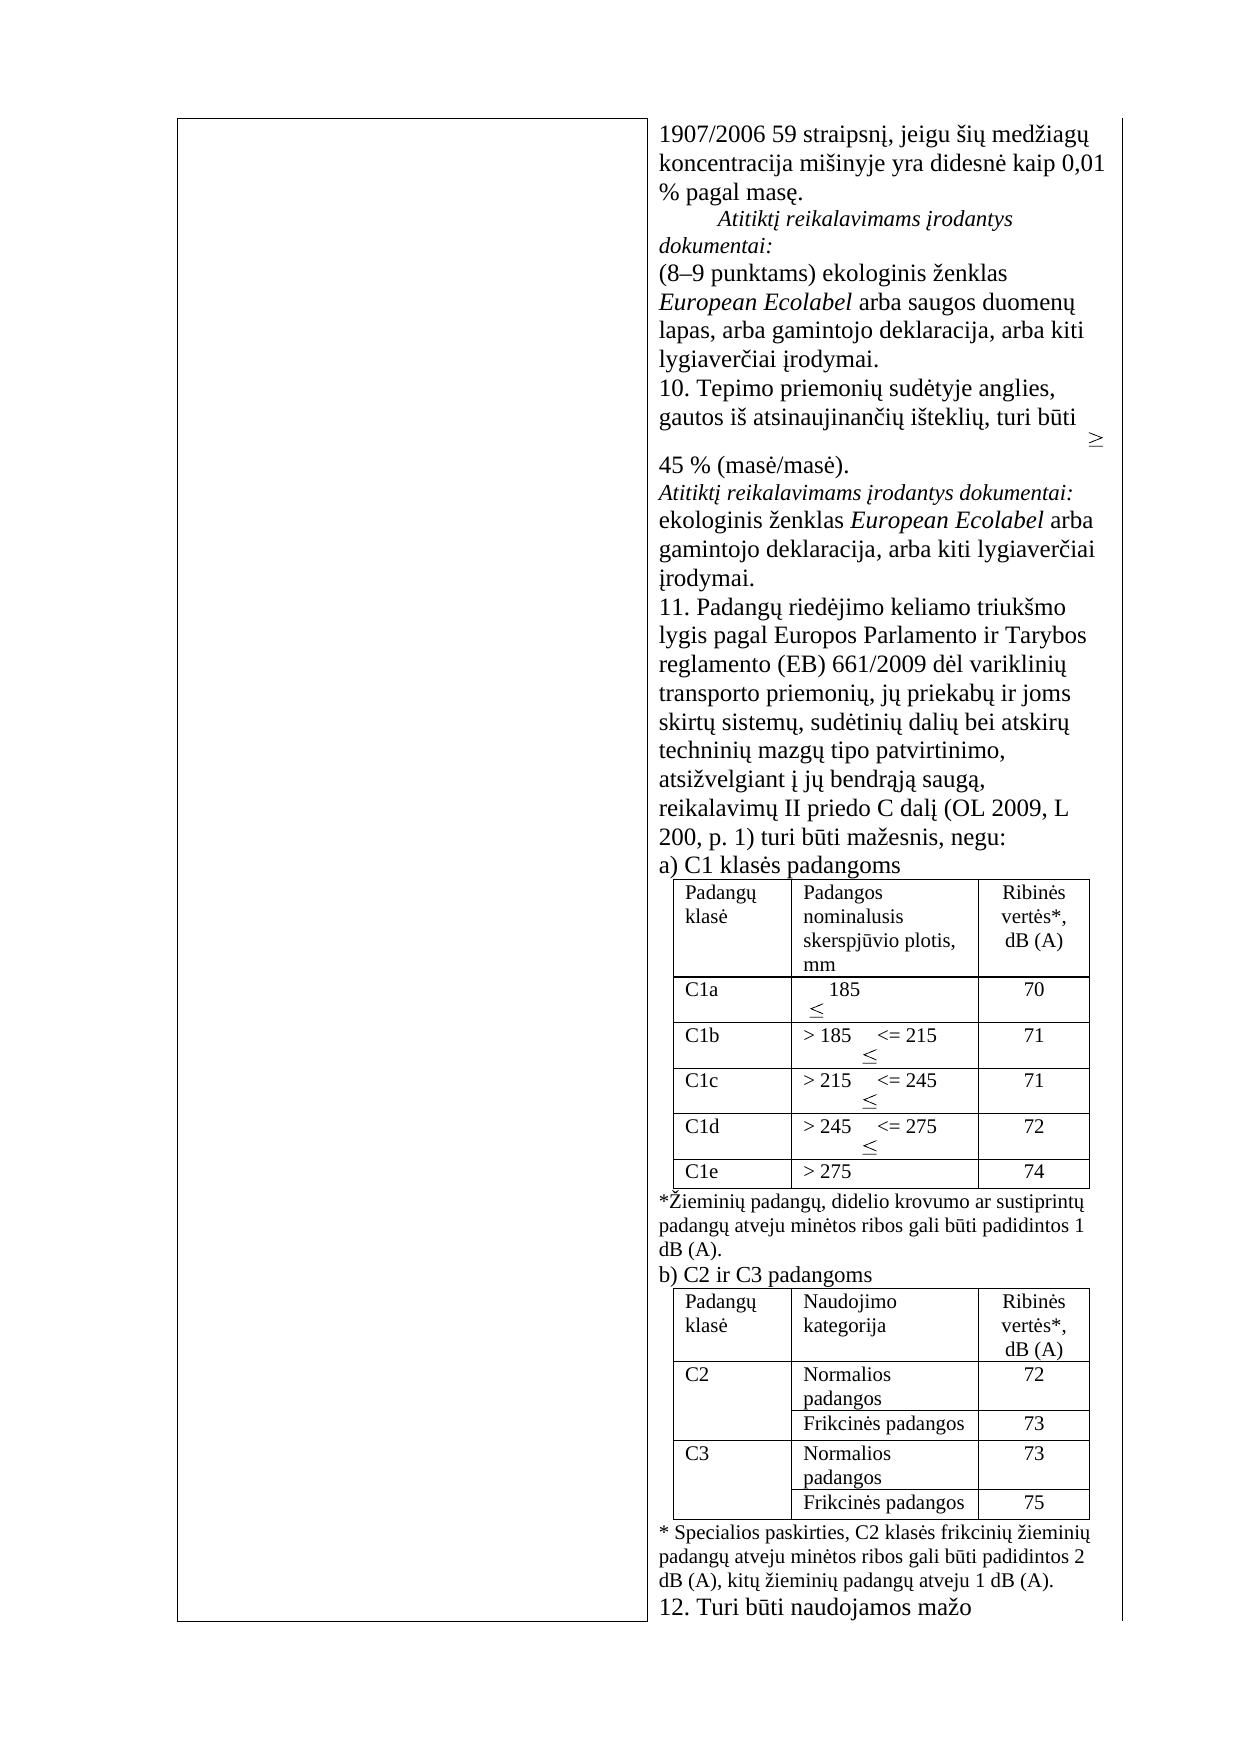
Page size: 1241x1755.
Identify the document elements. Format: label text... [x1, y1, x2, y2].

table_cell [648, 1113, 673, 1158]
table_cell > 215 <= 245 [792, 1069, 978, 1113]
table_cell * Specialios paskirties, C2 klasės frikcinių žieminių padangų atveju minėtos ribos gali būti padidintos 2 dB (A), kitų žieminių padangų atveju 1 dB (A). 12. Turi būti naudojamos mažo [648, 1519, 1122, 1621]
table_cell [648, 1440, 673, 1489]
table_cell 75 [979, 1490, 1089, 1519]
table_cell Padangos nominalusis skerspjūvio plotis, mm [792, 880, 978, 976]
table_cell Frikcinės padangos [792, 1411, 978, 1440]
table_cell Normalios padangos [792, 1441, 978, 1489]
table_cell [1090, 1440, 1122, 1489]
table_cell C1e [674, 1160, 791, 1188]
table_cell [648, 879, 673, 976]
table_cell 71 [979, 1069, 1089, 1113]
table_cell [648, 1410, 673, 1440]
table_cell [1090, 879, 1122, 976]
table_cell [648, 1288, 673, 1361]
table_cell C3 [674, 1441, 791, 1519]
table_cell 72 [979, 1362, 1089, 1410]
table_cell 2. Transporto priemonė turi atitikti EURO 6 teršalų išmetimo standartą. 3. Turi būti įrengtas pavarų perjungimo indikatorius (angl. Gear Shift Indicator, GSI). 4. Turi būti įrengtas padangų slėgio indikatorius (angl. Tyre Pressure Monitoring Sistem, TPMS). 5. Turi būti įrengtas degalų sąnaudų indikatorius. 6. Oro kondicionavimo sistemos šaldymo agento (fluorintų šiltnamio efektą sukeliančių dujų) globalinio šiltėjimo potencialas (GWP) turi būti <=150 (lyginant su CO2 per 100 metų laikotarpį). Jeigu GWP yra didesnis, vieno garintuvo sistemos nuotėkis turi būti ne didesnis kaip 40 g fluorintų šiltnamio efektą sukeliančių dujų per metus, dviejų garintuvų sistemos – 60 g fluorintų šiltnamio efektą sukeliančių dujų per metus. 7. Turi būti naudojamos efektyvios variklio trintį mažinančios eksploatacinės medžiagos. Atitiktį reikalavimams įrodantys dokumentai: (1–7 punktams) gamintojo techniniai dokumentai arba tiekėjo deklaracija, arba kiti lygiaverčiai įrodymai. 8. Hidrauliniai skysčiai, tepalai neturi būti klasifikuojami pavojingais žmonių sveikatai ar aplinkai (t. y. klasifikuojant jiems nepriskirtos pavojingumo ar rizikos frazės, aprašančios pavojingumo žmogaus sveikatai ar aplinkai pobūdį) pagal Pavojingų cheminių medžiagų ir preparatų klasifikavimo ir ženklinimo tvarką, patvirtintą aplinkos ministro ir sveikatos apsaugos ministro 2000 m. gruodžio 19 d. įsakymu Nr. 532/742 „Dėl Pavojingų cheminių medžiagų ir preparatų klasifikavimo ir ženklinimo tvarkos“ (Žin., 2001, Nr. 16-509; 2002, Nr. 81-3501) arba pagal Europos Parlamento ir Tarybos reglamentą (EB) Nr. 1272/2008 dėl cheminių medžiagų ir mišinių klasifikavimo, ženklinimo ir pakavimo, iš dalies keičiantį ir panaikinantį direktyvas 67/548/EEB bei 1999/45/EB ir iš dalies keičiantį Reglamentą (EB) Nr. 1907/2006 (OL 2008 L 353, p. 1). 9. Hidraulinių skysčių ir tepalų sudėtyje neturi būti cheminių medžiagų, įtrauktų į sąrašą pagal Europos Parlamento ir Tarybos reglamento (EB) Nr. 1907/2006 dėl cheminių medžiagų registracijos, įvertinimo, autorizacijos ir apribojimų (REACH) 59 straipsnį (OL 2006 L 396, p. 1 su pataisymais OL 2007 L 136, p. 281) (toliau – Reglamentas (EB) Nr. 1907/2006). Negalima naudotis išlygomis, leidžiančiomis nukrypti nuo Europos Parlamento ir Tarybos reglamento (EB) Nr. 66/2010 dėl ekologinio ženklo 6 straipsnio 6 dalies reikalavimų cheminėms medžiagoms, pripažintoms didelį susirūpinimą keliančiomis cheminėmis medžiagomis ir įrašytoms į kandidatinį autorizuotinų cheminių medžiagų sąrašą pagal Reglamento (EB) Nr. 1907/2006 59 straipsnį, jeigu šių medžiagų koncentracija mišinyje yra didesnė kaip 0,01 % pagal masę. Atitiktį reikalavimams įrodantys dokumentai: (8–9 punktams) ekologinis ženklas European Ecolabel arba saugos duomenų lapas, arba gamintojo deklaracija, arba kiti lygiaverčiai įrodymai. 10. Tepimo priemonių sudėtyje anglies, gautos iš atsinaujinančių išteklių, turi būti >= 45 % (masė/masė). Atitiktį reikalavimams įrodantys dokumentai: ekologinis ženklas European Ecolabel arba gamintojo deklaracija, arba kiti lygiaverčiai įrodymai. 11. Padangų riedėjimo keliamo triukšmo lygis pagal Europos Parlamento ir Tarybos reglamento (EB) 661/2009 dėl variklinių transporto priemonių, jų priekabų ir joms skirtų sistemų, sudėtinių dalių bei atskirų techninių mazgų tipo patvirtinimo, atsižvelgiant į jų bendrąją saugą, reikalavimų II priedo C dalį (OL 2009, L 200, p. 1) turi būti mažesnis, negu: a) C1 klasės padangoms [648, 118, 1122, 879]
table_cell [178, 119, 647, 1621]
table_cell Frikcinės padangos [792, 1490, 978, 1519]
table_cell Normalios padangos [792, 1362, 978, 1410]
table_cell [648, 976, 673, 1022]
table_cell [1090, 1288, 1122, 1361]
table_cell C1a [674, 978, 791, 1022]
table_cell 73 [979, 1411, 1089, 1440]
table_cell [648, 1361, 673, 1410]
table_cell C1d [674, 1114, 791, 1158]
table_cell > 245 <= 275 [792, 1114, 978, 1158]
table_cell [1090, 1113, 1122, 1158]
table_cell 73 [979, 1441, 1089, 1489]
table_cell [1090, 1410, 1122, 1440]
table_cell Padangų klasė [674, 1289, 791, 1361]
table_cell [648, 1489, 673, 1519]
table_cell [1090, 1361, 1122, 1410]
table_cell [648, 1159, 673, 1188]
table_cell [1090, 976, 1122, 1022]
table_cell [1090, 1159, 1122, 1188]
table_cell Ribinės vertės*, dB (A) [979, 880, 1089, 976]
table_cell 74 [979, 1160, 1089, 1188]
table_cell > 185 <= 215 [792, 1023, 978, 1067]
table_cell Padangų klasė [674, 880, 791, 976]
table_cell <= 185 [792, 978, 978, 1022]
table_cell > 275 [792, 1160, 978, 1188]
table_cell *Žieminių padangų, didelio krovumo ar sustiprintų padangų atveju minėtos ribos gali būti padidintos 1 dB (A). b) C2 ir C3 padangoms [648, 1188, 1122, 1288]
table_cell [648, 1068, 673, 1113]
table_cell C1b [674, 1023, 791, 1067]
table_cell 72 [979, 1114, 1089, 1158]
table_cell C1c [674, 1069, 791, 1113]
table_cell C2 [674, 1362, 791, 1440]
table_cell [1090, 1068, 1122, 1113]
table_cell Ribinės vertės*, dB (A) [979, 1289, 1089, 1361]
table_cell 71 [979, 1023, 1089, 1067]
table_cell [1090, 1489, 1122, 1519]
table_cell [1090, 1022, 1122, 1067]
table_cell Naudojimo kategorija [792, 1289, 978, 1361]
table_cell 70 [979, 978, 1089, 1022]
table_cell [648, 1022, 673, 1067]
